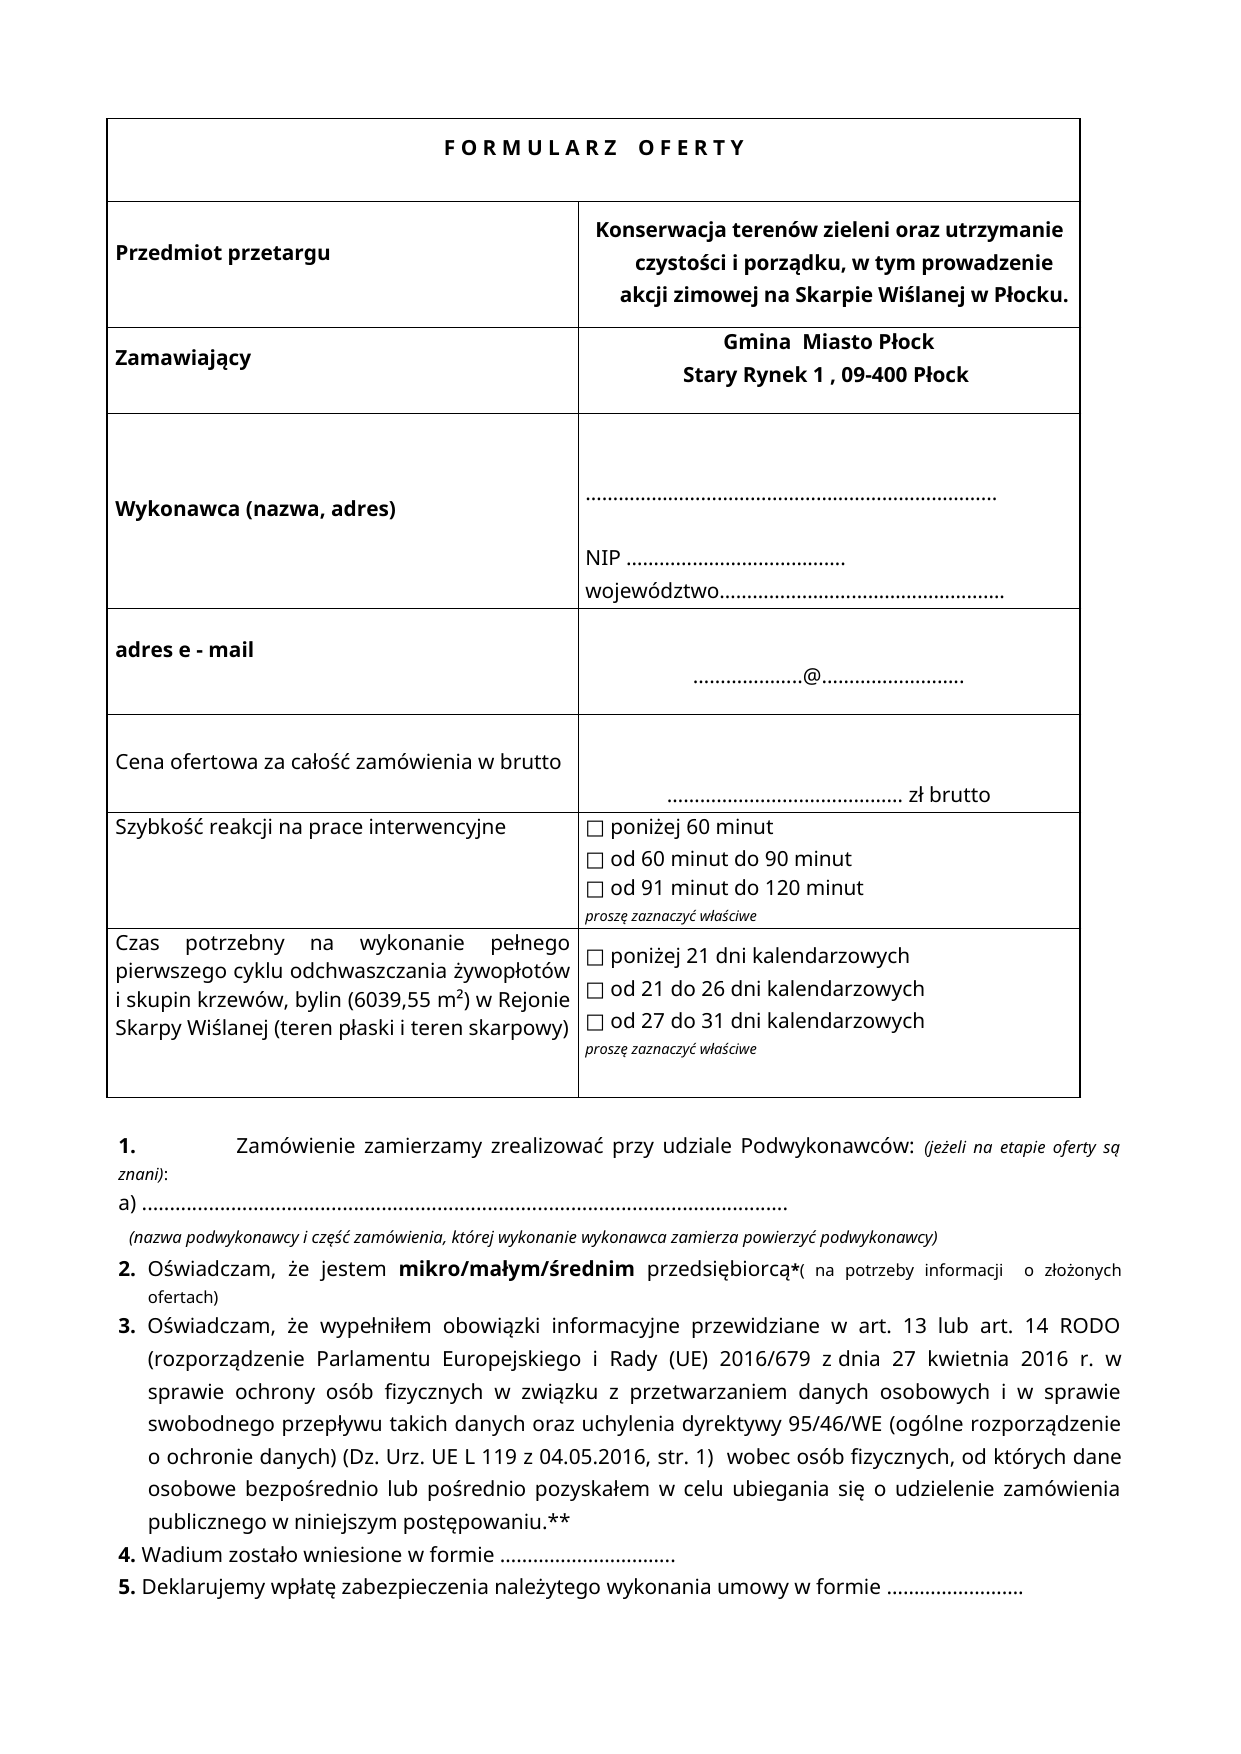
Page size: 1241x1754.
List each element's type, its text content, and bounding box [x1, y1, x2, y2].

table_cell Gmina Miasto Płock Stary Rynek 1 , 09-400 Płock [579, 328, 1079, 413]
table_cell Konserwacja terenów zieleni oraz utrzymanie czystości i porządku, w tym prowadzenie akcji zimowej na Skarpie Wiślanej w Płocku. [579, 202, 1079, 327]
text (nazwa podwykonawcy i część zamówienia, której wykonanie wykonawca zamierza powierzyć podwykonawcy) [118, 1221, 1122, 1249]
text a) .................................................................................................................... [118, 1188, 1122, 1217]
text 1. Zamówienie zamierzamy zrealizować przy udziale Podwykonawców: (jeżeli na etapie oferty są znani): [118, 1131, 1122, 1185]
table_cell □ poniżej 21 dni kalendarzowych □ od 21 do 26 dni kalendarzowych □ od 27 do 31 dni kalendarzowych proszę zaznaczyć właściwe [579, 929, 1079, 1097]
text 3. Oświadczam, że wypełniłem obowiązki informacyjne przewidziane w art. 13 lub art. 14 RODO (rozporządzenie Parlamentu Europejskiego i Rady (UE) 2016/679 z dnia 27 kwietnia 2016 r. w sprawie ochrony osób fizycznych w związku z przetwarzaniem danych osobowych i w sprawie swobodnego przepływu takich danych oraz uchylenia dyrektywy 95/46/WE (ogólne rozporządzenie o ochronie danych) (Dz. Urz. UE L 119 z 04.05.2016, str. 1) wobec osób fizycznych, od których dane osobowe bezpośrednio lub pośrednio pozyskałem w celu ubiegania się o udzielenie zamówienia publicznego w niniejszym postępowaniu.** [118, 1312, 1122, 1536]
table_cell Czas potrzebny na wykonanie pełnego pierwszego cyklu odchwaszczania żywopłotów i skupin krzewów, bylin (6039,55 m²) w Rejonie Skarpy Wiślanej (teren płaski i teren skarpowy) [108, 929, 578, 1097]
text 5. Deklarujemy wpłatę zabezpieczenia należytego wykonania umowy w formie ……………………. [118, 1572, 1122, 1601]
table_cell Przedmiot przetargu [108, 202, 578, 327]
table_header F O R M U L A R Z O F E R T Y [108, 119, 1079, 201]
table_cell Zamawiający [108, 328, 578, 413]
table_cell □ poniżej 60 minut □ od 60 minut do 90 minut □ od 91 minut do 120 minut proszę zaznaczyć właściwe [579, 813, 1079, 928]
table_cell Szybkość reakcji na prace interwencyjne [108, 813, 578, 928]
table_cell Wykonawca (nazwa, adres) [108, 414, 578, 608]
table_cell …………………….……………… zł brutto [579, 715, 1079, 812]
text 4. Wadium zostało wniesione w formie ………………………….. [118, 1540, 1122, 1568]
table_cell Cena ofertowa za całość zamówienia w brutto [108, 715, 578, 812]
table_cell adres e - mail [108, 609, 578, 714]
table_cell ………………..@…………………….. [579, 609, 1079, 714]
table_cell ………………………………………………………………... NIP …………………………………. województwo……………………………………………. [579, 414, 1079, 608]
text 2. Oświadczam, że jestem mikro/małym/średnim przedsiębiorcą*( na potrzeby informacji o złożonych ofertach) [118, 1254, 1122, 1308]
